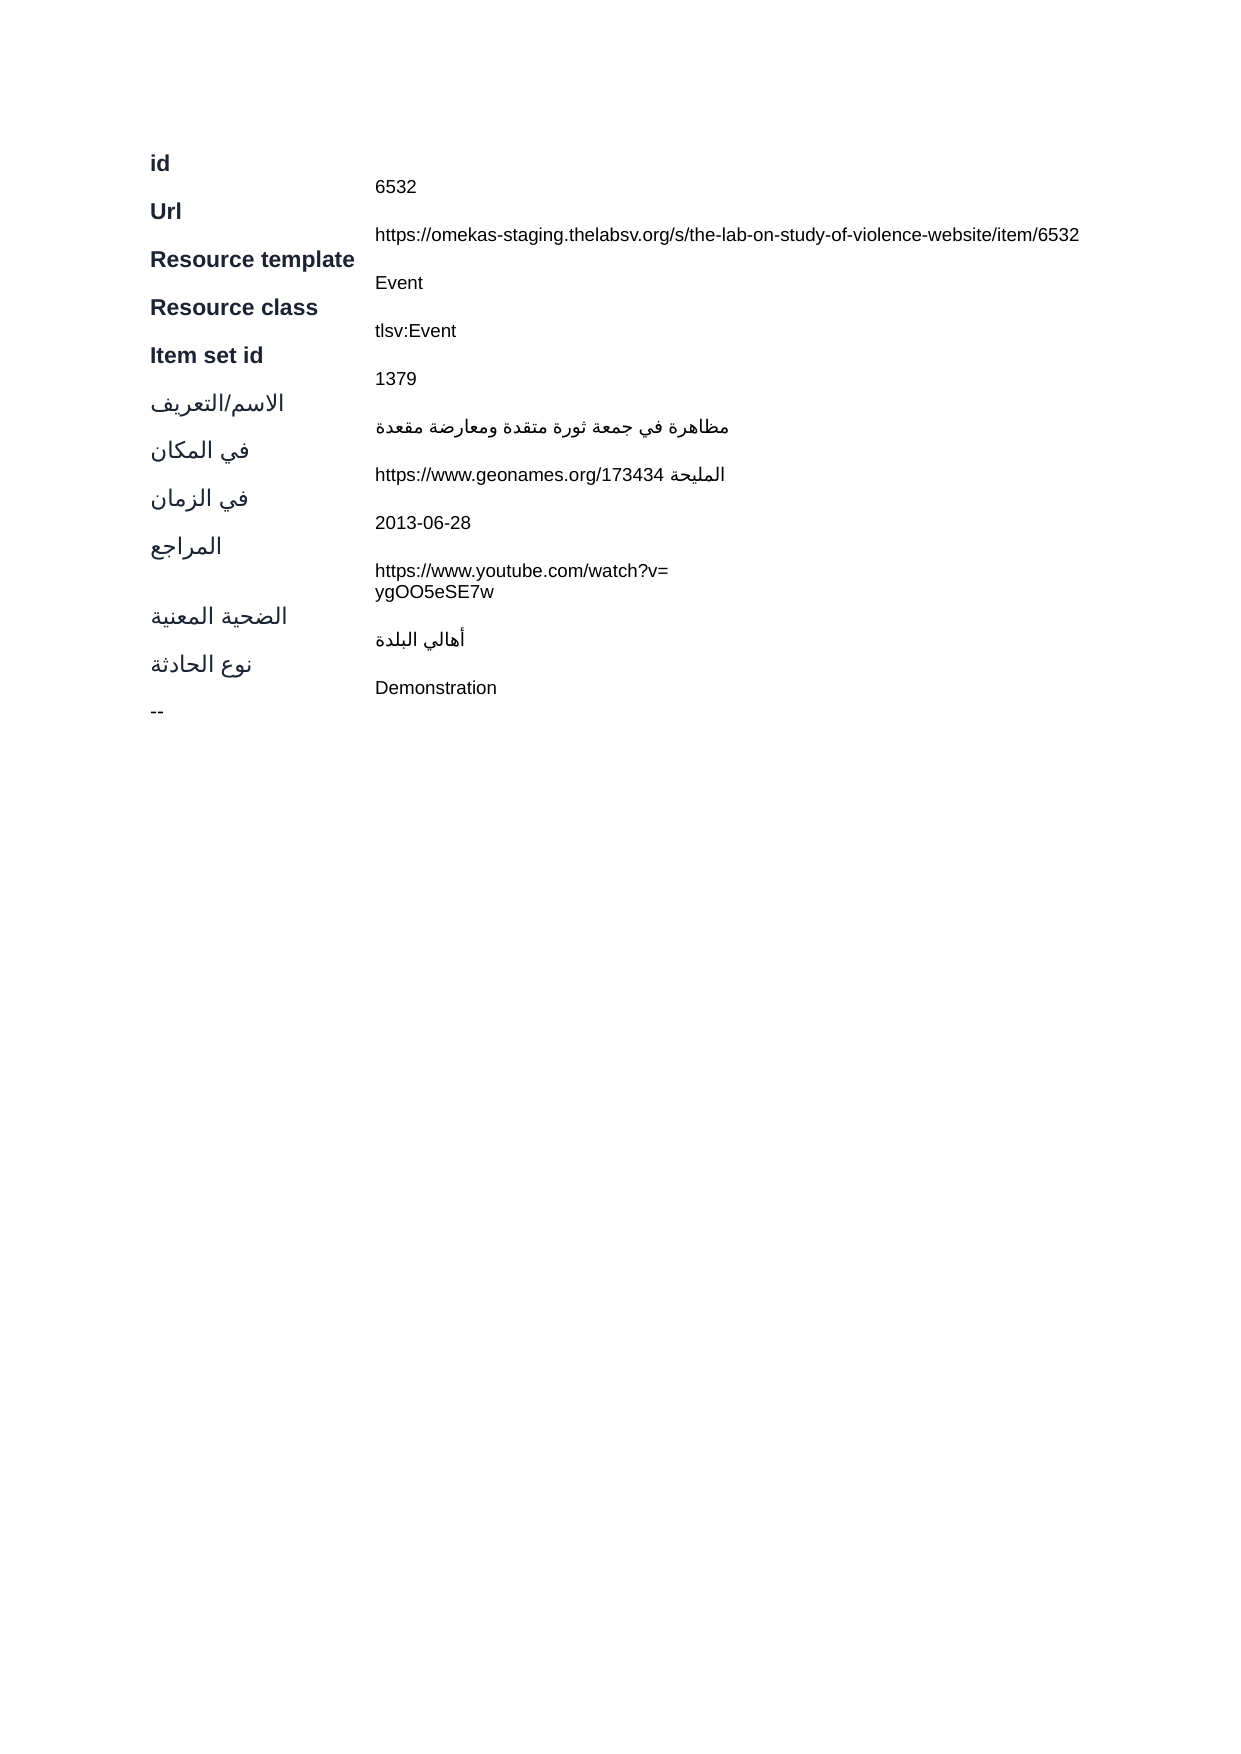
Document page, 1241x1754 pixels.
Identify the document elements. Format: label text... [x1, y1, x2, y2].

text tlsv:Event [375, 320, 1090, 342]
text ygOO5eSE7w [375, 581, 1090, 603]
text نوع الحادثة [150, 651, 1090, 677]
text Url [150, 198, 1090, 224]
text Event [375, 272, 1090, 294]
text في المكان [150, 437, 1090, 464]
text Item set id [150, 342, 1090, 368]
text https://www.geonames.org/173434 المليحة [375, 464, 1090, 485]
text مظاهرة في جمعة ثورة متقدة ومعارضة مقعدة [375, 416, 1090, 437]
text 1379 [375, 368, 1090, 389]
text https://www.youtube.com/watch?v= [375, 560, 1090, 581]
text id [150, 150, 1090, 176]
text أهالي البلدة [375, 629, 1090, 651]
text -- [150, 699, 1090, 723]
text https://omekas-staging.thelabsv.org/s/the-lab-on-study-of-violence-website/item/6532 [375, 224, 1090, 246]
text الضحية المعنية [150, 603, 1090, 629]
text Resource template [150, 246, 1090, 272]
text في الزمان [150, 485, 1090, 512]
text المراجع [150, 533, 1090, 560]
text 2013-06-28 [375, 512, 1090, 533]
text 6532 [375, 176, 1090, 198]
text Resource class [150, 294, 1090, 320]
text Demonstration [375, 677, 1090, 699]
text الاسم/التعريف [150, 389, 1090, 416]
